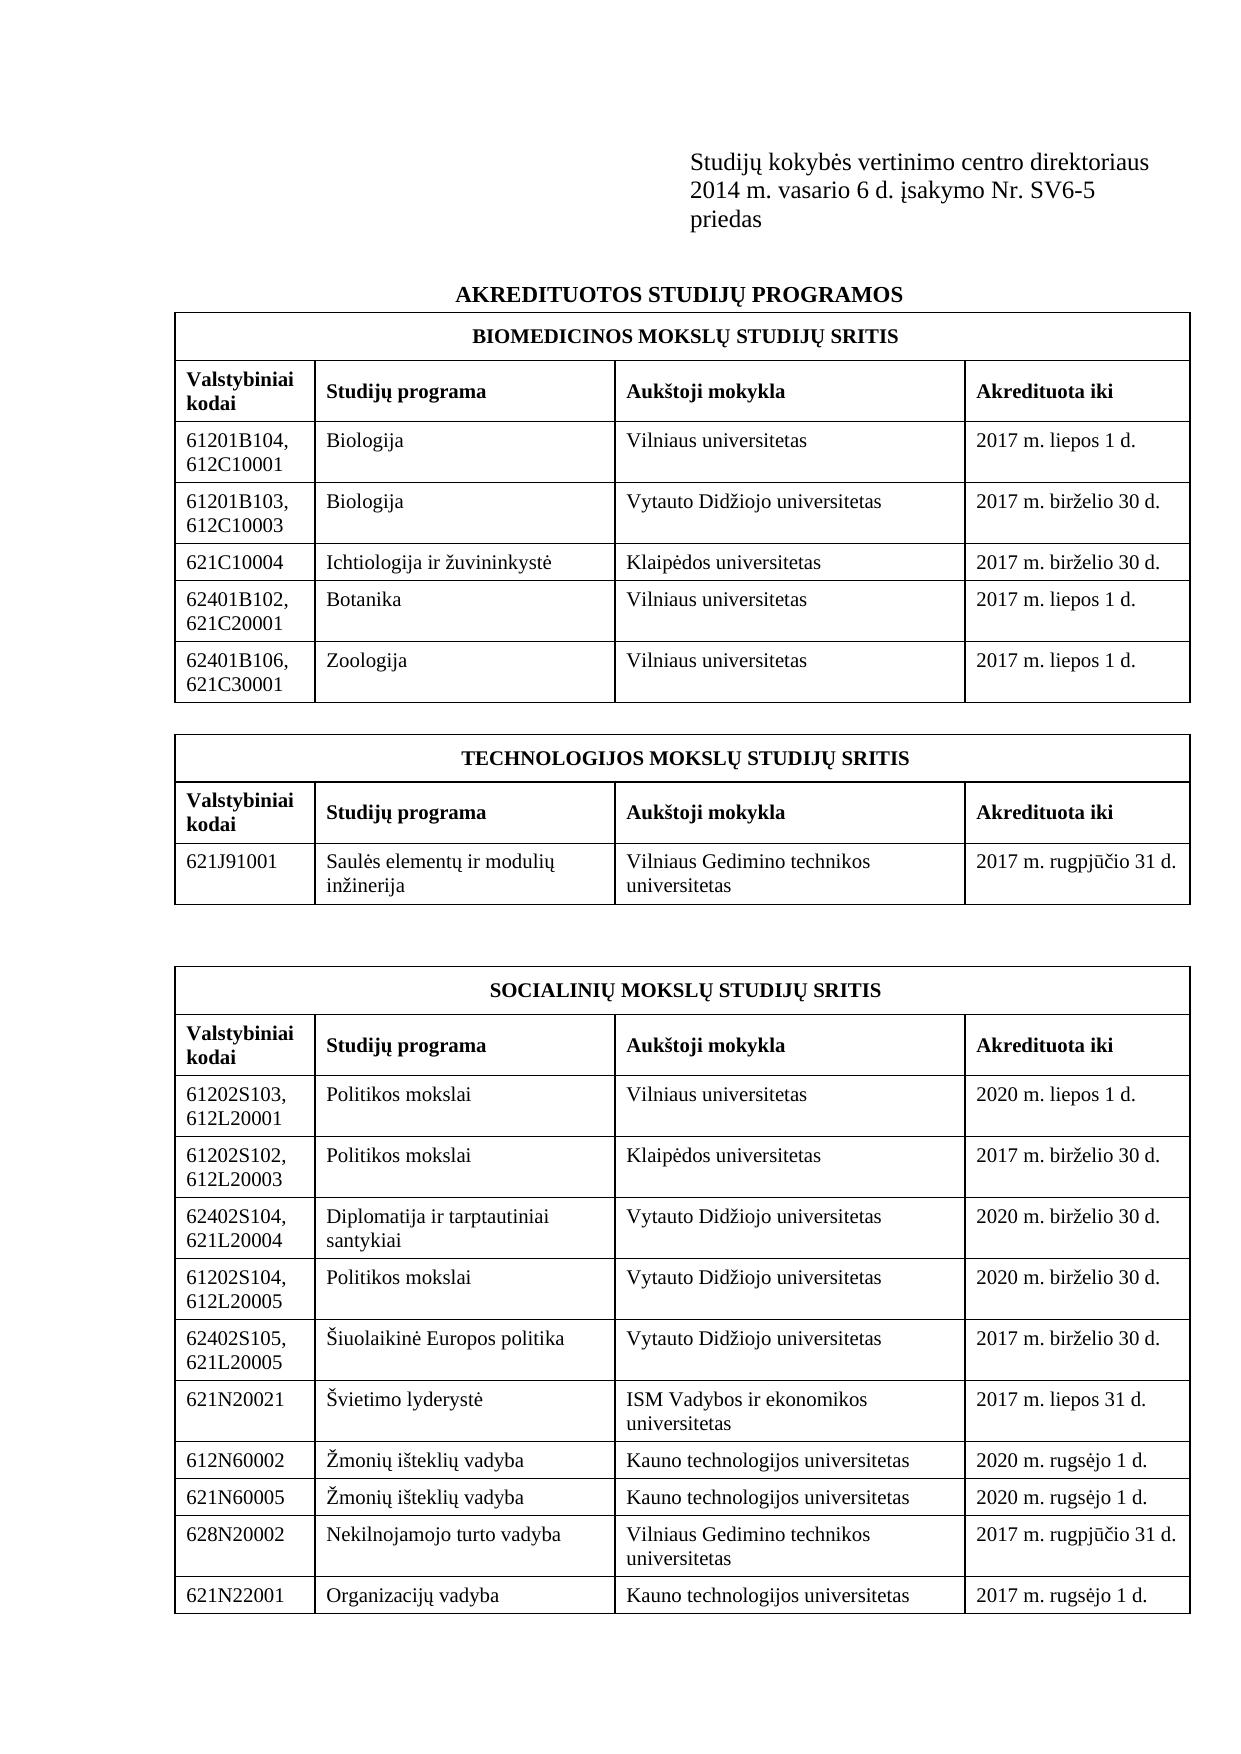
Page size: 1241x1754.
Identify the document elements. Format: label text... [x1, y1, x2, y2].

table_header Biomedicinos mokslų studijų sritis [176, 313, 1189, 360]
table_cell Organizacijų vadyba [316, 1577, 614, 1613]
table_cell Aukštoji mokykla [616, 1015, 964, 1075]
table_cell Studijų programa [316, 1015, 614, 1075]
table_cell Vilniaus universitetas [616, 422, 964, 482]
table_cell 62402S105, 621L20005 [176, 1320, 314, 1380]
table_cell Akredituota iki [966, 1015, 1189, 1075]
table_cell Studijų programa [316, 783, 614, 842]
table_cell Politikos mokslai [316, 1076, 614, 1136]
table_cell Vytauto Didžiojo universitetas [616, 1198, 964, 1258]
table_cell Vytauto Didžiojo universitetas [616, 1320, 964, 1380]
table_cell Ichtiologija ir žuvininkystė [316, 544, 614, 580]
table_cell 621N60005 [176, 1479, 314, 1515]
table_cell 2020 m. birželio 30 d. [966, 1198, 1189, 1258]
table_cell 2017 m. liepos 31 d. [966, 1381, 1189, 1441]
table_cell 2020 m. birželio 30 d. [966, 1259, 1189, 1319]
table_cell Botanika [316, 581, 614, 641]
table_cell 2020 m. liepos 1 d. [966, 1076, 1189, 1136]
table_cell 2017 m. birželio 30 d. [966, 544, 1189, 580]
table_cell Valstybiniai kodai [176, 361, 314, 421]
text Studijų kokybės vertinimo centro direktoriaus [690, 147, 1181, 176]
text AKREDITUOTos STUDIJŲ PROGRAMos [177, 281, 1181, 308]
table_cell Vilniaus Gedimino technikos universitetas [616, 844, 964, 903]
table_cell Akredituota iki [966, 361, 1189, 421]
table_cell 621C10004 [176, 544, 314, 580]
table_cell Saulės elementų ir modulių inžinerija [316, 844, 614, 903]
table_cell 2017 m. birželio 30 d. [966, 483, 1189, 543]
table_cell Zoologija [316, 642, 614, 702]
table_cell Šiuolaikinė Europos politika [316, 1320, 614, 1380]
table_cell Aukštoji mokykla [616, 361, 964, 421]
table_cell Aukštoji mokykla [616, 783, 964, 842]
table_cell Akredituota iki [966, 783, 1189, 842]
text priedas [690, 204, 1181, 233]
table_cell Žmonių išteklių vadyba [316, 1479, 614, 1515]
table_cell 2017 m. liepos 1 d. [966, 581, 1189, 641]
table_cell Vytauto Didžiojo universitetas [616, 1259, 964, 1319]
table_cell 2020 m. rugsėjo 1 d. [966, 1442, 1189, 1478]
table_cell 61202S102, 612L20003 [176, 1137, 314, 1197]
table_cell Politikos mokslai [316, 1137, 614, 1197]
table_cell ISM Vadybos ir ekonomikos universitetas [616, 1381, 964, 1441]
text 2014 m. vasario 6 d. įsakymo Nr. SV6-5 [690, 176, 1181, 204]
table_cell 2017 m. liepos 1 d. [966, 642, 1189, 702]
table_cell Biologija [316, 483, 614, 543]
table_cell 2017 m. rugsėjo 1 d. [966, 1577, 1189, 1613]
table_cell 62401B102, 621C20001 [176, 581, 314, 641]
table_cell Žmonių išteklių vadyba [316, 1442, 614, 1478]
table_cell Vilniaus universitetas [616, 1076, 964, 1136]
table_cell Švietimo lyderystė [316, 1381, 614, 1441]
table_cell Kauno technologijos universitetas [616, 1577, 964, 1613]
table_cell Valstybiniai kodai [176, 783, 314, 842]
table_cell Kauno technologijos universitetas [616, 1442, 964, 1478]
table_cell Vilniaus Gedimino technikos universitetas [616, 1516, 964, 1576]
table_cell 612N60002 [176, 1442, 314, 1478]
table_cell 2017 m. birželio 30 d. [966, 1320, 1189, 1380]
table_cell 621N20021 [176, 1381, 314, 1441]
table_cell Politikos mokslai [316, 1259, 614, 1319]
table_cell Klaipėdos universitetas [616, 544, 964, 580]
table_cell 61201B104, 612C10001 [176, 422, 314, 482]
table_header technologijos mokslų studijų sritis [176, 735, 1189, 781]
table_cell 621J91001 [176, 844, 314, 903]
table_cell Klaipėdos universitetas [616, 1137, 964, 1197]
table_cell Diplomatija ir tarptautiniai santykiai [316, 1198, 614, 1258]
table_cell 2017 m. liepos 1 d. [966, 422, 1189, 482]
table_cell Biologija [316, 422, 614, 482]
table_cell 61202S104, 612L20005 [176, 1259, 314, 1319]
table_cell 62402S104, 621L20004 [176, 1198, 314, 1258]
table_cell Studijų programa [316, 361, 614, 421]
table_cell Kauno technologijos universitetas [616, 1479, 964, 1515]
table_cell 2017 m. rugpjūčio 31 d. [966, 1516, 1189, 1576]
table_cell 62401B106, 621C30001 [176, 642, 314, 702]
table_cell 2017 m. rugpjūčio 31 d. [966, 844, 1189, 903]
table_cell 628N20002 [176, 1516, 314, 1576]
table_cell Vilniaus universitetas [616, 581, 964, 641]
table_header socialinių mokslų studijų sritis [176, 967, 1189, 1014]
table_cell 2020 m. rugsėjo 1 d. [966, 1479, 1189, 1515]
table_cell Valstybiniai kodai [176, 1015, 314, 1075]
table_cell 2017 m. birželio 30 d. [966, 1137, 1189, 1197]
table_cell Vilniaus universitetas [616, 642, 964, 702]
table_cell Nekilnojamojo turto vadyba [316, 1516, 614, 1576]
table_cell 621N22001 [176, 1577, 314, 1613]
table_cell Vytauto Didžiojo universitetas [616, 483, 964, 543]
table_cell 61201B103, 612C10003 [176, 483, 314, 543]
table_cell 61202S103, 612L20001 [176, 1076, 314, 1136]
